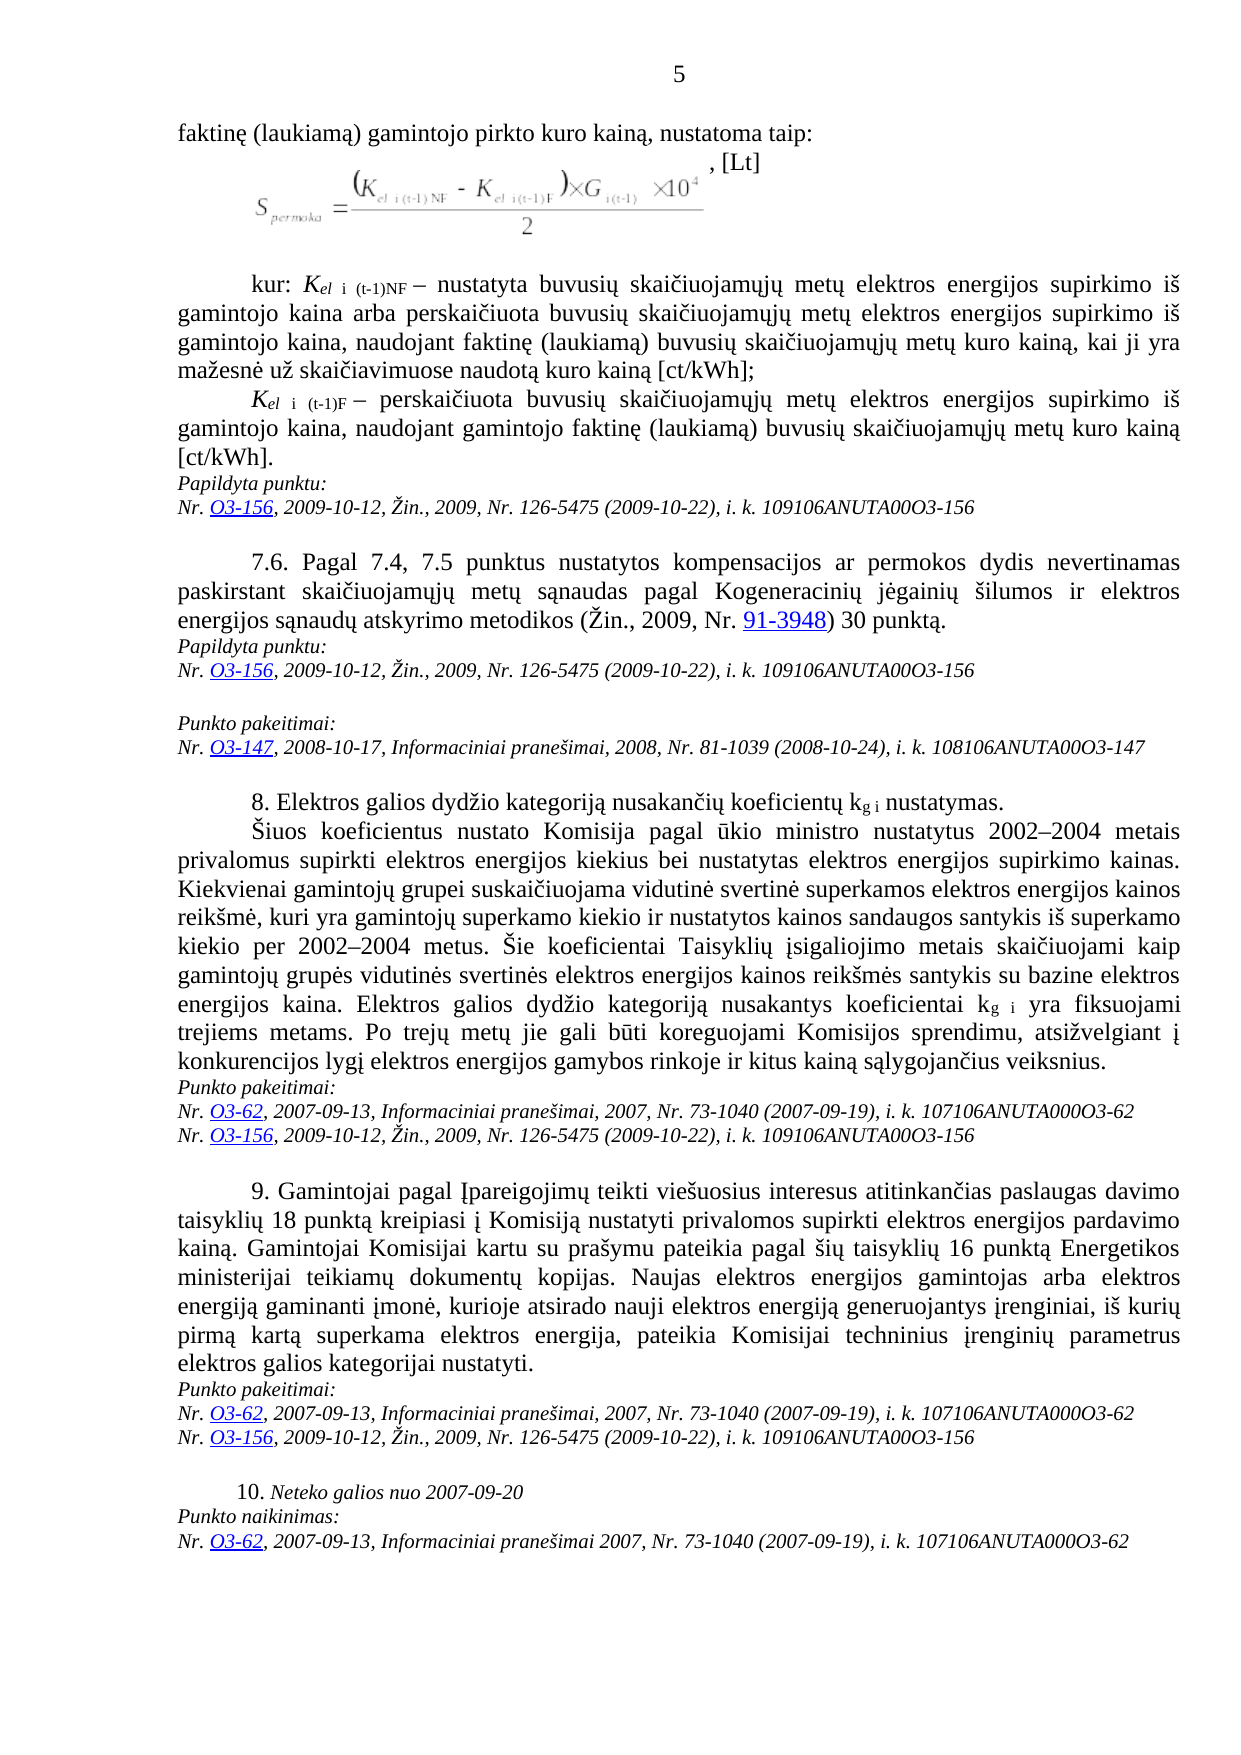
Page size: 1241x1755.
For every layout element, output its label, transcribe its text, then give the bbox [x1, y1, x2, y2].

text Papildyta punktu: [177, 634, 1181, 658]
text Kel i (t-1)F – perskaičiuota buvusių skaičiuojamųjų metų elektros energijos supirkimo iš gamintojo kaina, naudojant gamintojo faktinę (laukiamą) buvusių skaičiuojamųjų metų kuro kainą [ct/kWh]. [177, 384, 1181, 471]
text 8. Elektros galios dydžio kategoriją nusakančių koeficientų kg i nustatymas. [177, 787, 1181, 816]
text kur: Kel i (t-1)NF – nustatyta buvusių skaičiuojamųjų metų elektros energijos supirkimo iš gamintojo kaina arba perskaičiuota buvusių skaičiuojamųjų metų elektros energijos supirkimo iš gamintojo kaina, naudojant faktinę (laukiamą) buvusių skaičiuojamųjų metų kuro kainą, kai ji yra mažesnė už skaičiavimuose naudotą kuro kainą [ct/kWh]; [177, 269, 1181, 384]
text Punkto pakeitimai: [177, 711, 1181, 735]
text Nr. O3-62, 2007-09-13, Informaciniai pranešimai, 2007, Nr. 73-1040 (2007-09-19), i. k. 107106ANUTA000O3-62 [177, 1401, 1181, 1425]
text Punkto naikinimas: [177, 1504, 1181, 1528]
text 7.6. Pagal 7.4, 7.5 punktus nustatytos kompensacijos ar permokos dydis nevertinamas paskirstant skaičiuojamųjų metų sąnaudas pagal Kogeneracinių jėgainių šilumos ir elektros energijos sąnaudų atskyrimo metodikos (Žin., 2009, Nr. 91-3948) 30 punktą. [177, 547, 1181, 634]
text faktinę (laukiamą) gamintojo pirkto kuro kainą, nustatoma taip: [177, 118, 1181, 147]
text 9. Gamintojai pagal Įpareigojimų teikti viešuosius interesus atitinkančias paslaugas davimo taisyklių 18 punktą kreipiasi į Komisiją nustatyti privalomos supirkti elektros energijos pardavimo kainą. Gamintojai Komisijai kartu su prašymu pateikia pagal šių taisyklių 16 punktą Energetikos ministerijai teikiamų dokumentų kopijas. Naujas elektros energijos gamintojas arba elektros energiją gaminanti įmonė, kurioje atsirado nauji elektros energiją generuojantys įrenginiai, iš kurių pirmą kartą superkama elektros energija, pateikia Komisijai techninius įrenginių parametrus elektros galios kategorijai nustatyti. [177, 1176, 1181, 1377]
text Nr. O3-156, 2009-10-12, Žin., 2009, Nr. 126-5475 (2009-10-22), i. k. 109106ANUTA00O3-156 [177, 495, 1181, 519]
text Nr. O3-156, 2009-10-12, Žin., 2009, Nr. 126-5475 (2009-10-22), i. k. 109106ANUTA00O3-156 [177, 1425, 1181, 1449]
text Nr. O3-156, 2009-10-12, Žin., 2009, Nr. 126-5475 (2009-10-22), i. k. 109106ANUTA00O3-156 [177, 658, 1181, 682]
text Nr. O3-62, 2007-09-13, Informaciniai pranešimai, 2007, Nr. 73-1040 (2007-09-19), i. k. 107106ANUTA000O3-62 [177, 1099, 1181, 1123]
text , [Lt] [177, 147, 1181, 241]
text Nr. O3-156, 2009-10-12, Žin., 2009, Nr. 126-5475 (2009-10-22), i. k. 109106ANUTA00O3-156 [177, 1123, 1181, 1147]
text Papildyta punktu: [177, 471, 1181, 495]
text Punkto pakeitimai: [177, 1377, 1181, 1401]
text Šiuos koeficientus nustato Komisija pagal ūkio ministro nustatytus 2002–2004 metais privalomus supirkti elektros energijos kiekius bei nustatytas elektros energijos supirkimo kainas. Kiekvienai gamintojų grupei suskaičiuojama vidutinė svertinė superkamos elektros energijos kainos reikšmė, kuri yra gamintojų superkamo kiekio ir nustatytos kainos sandaugos santykis iš superkamo kiekio per 2002–2004 metus. Šie koeficientai Taisyklių įsigaliojimo metais skaičiuojami kaip gamintojų grupės vidutinės svertinės elektros energijos kainos reikšmės santykis su bazine elektros energijos kaina. Elektros galios dydžio kategoriją nusakantys koeficientai kg i yra fiksuojami trejiems metams. Po trejų metų jie gali būti koreguojami Komisijos sprendimu, atsižvelgiant į konkurencijos lygį elektros energijos gamybos rinkoje ir kitus kainą sąlygojančius veiksnius. [177, 816, 1181, 1075]
text 10. Neteko galios nuo 2007-09-20 [177, 1478, 1181, 1504]
text Nr. O3-62, 2007-09-13, Informaciniai pranešimai 2007, Nr. 73-1040 (2007-09-19), i. k. 107106ANUTA000O3-62 [177, 1528, 1181, 1553]
text Nr. O3-147, 2008-10-17, Informaciniai pranešimai, 2008, Nr. 81-1039 (2008-10-24), i. k. 108106ANUTA00O3-147 [177, 735, 1181, 759]
text Punkto pakeitimai: [177, 1075, 1181, 1099]
